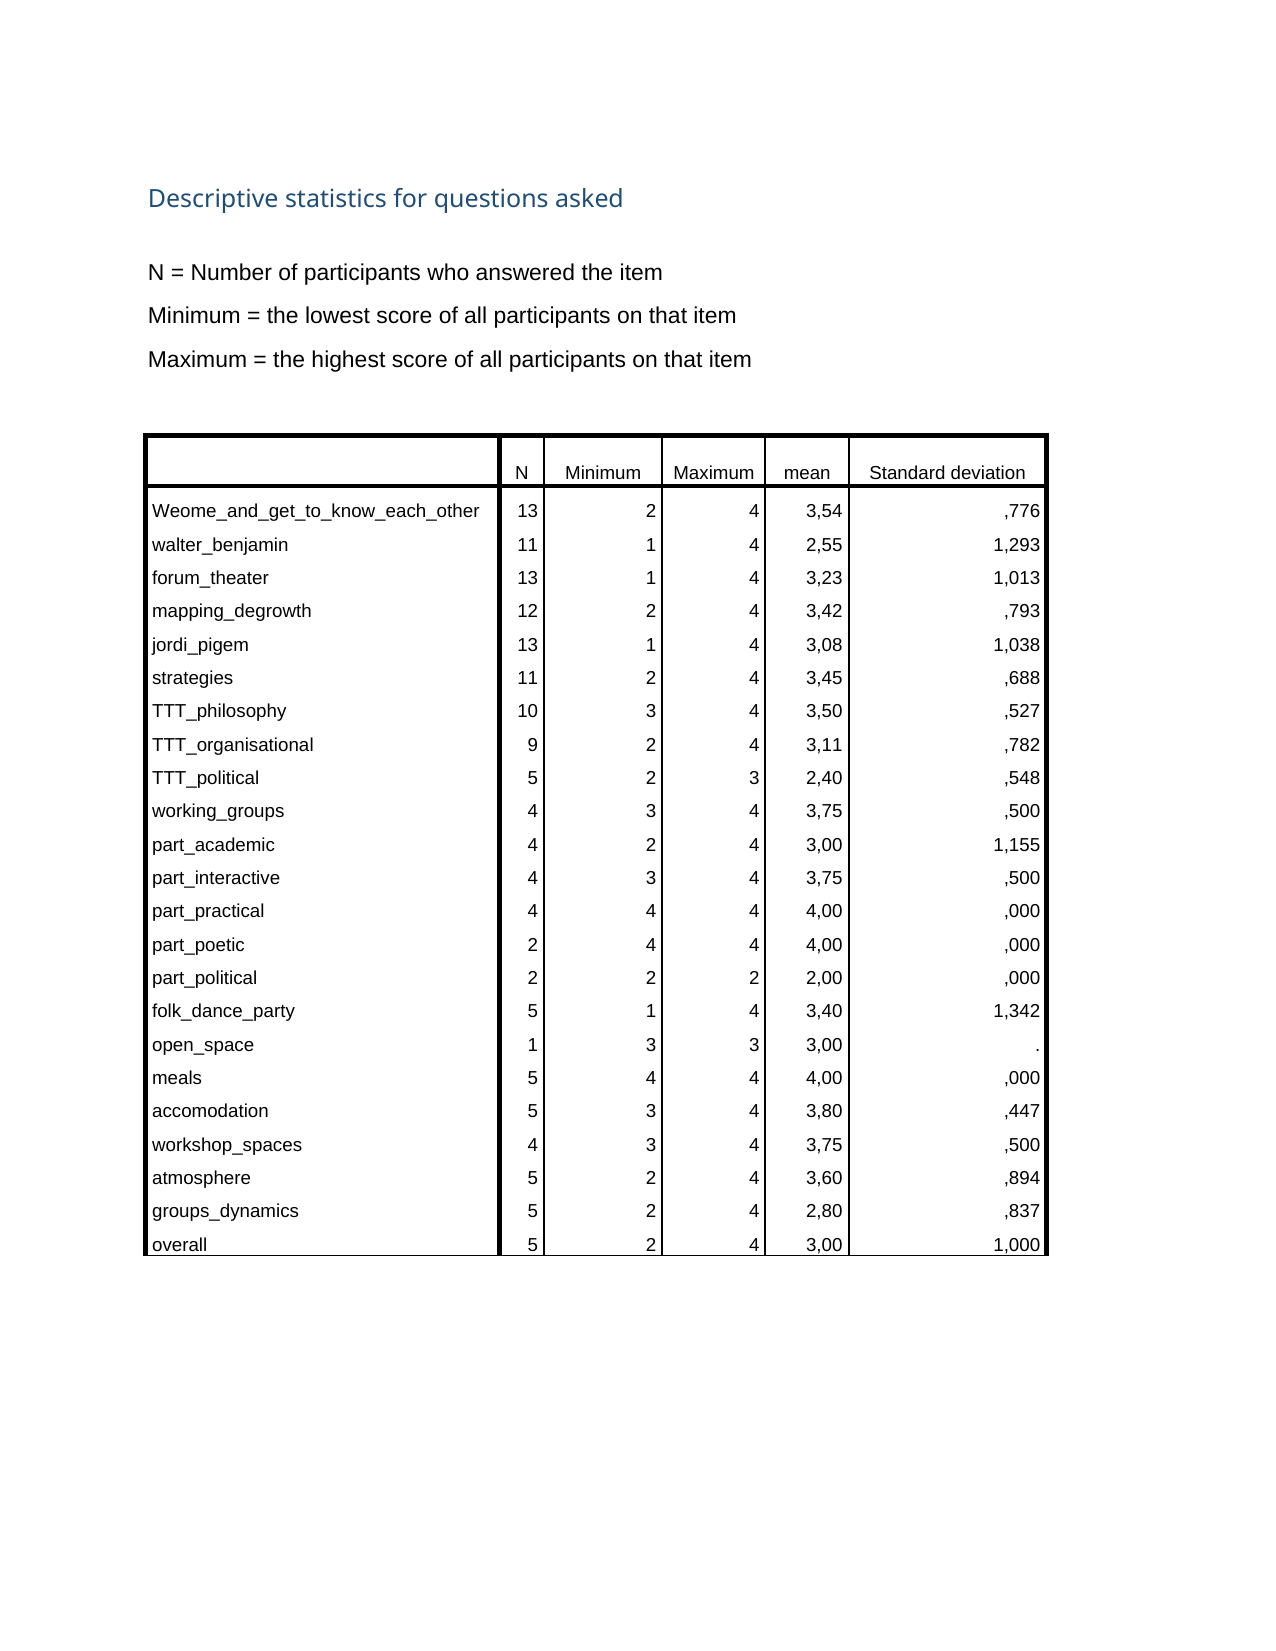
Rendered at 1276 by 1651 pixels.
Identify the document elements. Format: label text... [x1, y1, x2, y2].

table_cell 3,40 [766, 988, 848, 1022]
table_cell 4 [663, 855, 764, 888]
table_cell 1,038 [850, 622, 1044, 655]
table_cell 5 [502, 1188, 543, 1222]
table_cell 3,75 [766, 788, 848, 822]
table_cell walter_benjamin [148, 522, 497, 555]
table_cell 3,45 [766, 655, 848, 688]
table_cell 13 [502, 555, 543, 588]
table_cell ,688 [850, 655, 1044, 688]
table_cell 4 [663, 1222, 764, 1255]
table_cell 4 [502, 822, 543, 855]
table_cell 4 [545, 1055, 661, 1088]
table_cell 2 [545, 488, 661, 522]
table_header Standard deviation [850, 438, 1044, 483]
table_cell ,793 [850, 588, 1044, 622]
table_cell 4 [663, 1088, 764, 1122]
table_cell 4 [502, 888, 543, 922]
table_cell 4 [663, 822, 764, 855]
table_cell 3,08 [766, 622, 848, 655]
table_cell 4,00 [766, 888, 848, 922]
table_cell 3 [545, 1122, 661, 1155]
table_cell 3 [545, 855, 661, 888]
table_cell 3,00 [766, 1022, 848, 1055]
table_cell forum_theater [148, 555, 497, 588]
table_cell ,500 [850, 1122, 1044, 1155]
table_cell 4 [663, 722, 764, 755]
table_cell 13 [502, 488, 543, 522]
table_cell 3,50 [766, 688, 848, 722]
table_cell strategies [148, 655, 497, 688]
table_cell 3,54 [766, 488, 848, 522]
table_cell open_space [148, 1022, 497, 1055]
table_cell 4 [663, 1122, 764, 1155]
table_cell ,000 [850, 1055, 1044, 1088]
table_cell 5 [502, 988, 543, 1022]
table_cell 4 [663, 1055, 764, 1088]
table_cell 2 [545, 955, 661, 988]
table_cell jordi_pigem [148, 622, 497, 655]
table_cell 4 [663, 888, 764, 922]
table_header mean [766, 438, 848, 483]
table_cell ,837 [850, 1188, 1044, 1222]
table_cell 1,000 [850, 1222, 1044, 1255]
table_cell 4 [663, 488, 764, 522]
table_cell workshop_spaces [148, 1122, 497, 1155]
table_cell 2 [663, 955, 764, 988]
table_cell 2,80 [766, 1188, 848, 1222]
table_cell meals [148, 1055, 497, 1088]
table_cell overall [148, 1222, 497, 1255]
table_cell part_academic [148, 822, 497, 855]
table_cell groups_dynamics [148, 1188, 497, 1222]
table_cell 10 [502, 688, 543, 722]
table_cell 4 [545, 922, 661, 955]
table_cell 2 [502, 955, 543, 988]
table_cell 4 [663, 988, 764, 1022]
table_cell 4,00 [766, 922, 848, 955]
text Minimum = the lowest score of all participants on that item [148, 302, 1128, 329]
table_cell ,782 [850, 722, 1044, 755]
table_cell 3,42 [766, 588, 848, 622]
table_cell 3,60 [766, 1155, 848, 1188]
table_cell part_practical [148, 888, 497, 922]
table_cell 2,55 [766, 522, 848, 555]
table_cell 2 [545, 588, 661, 622]
table_cell 3,75 [766, 855, 848, 888]
table_cell 4 [663, 622, 764, 655]
table_cell 1,342 [850, 988, 1044, 1022]
table_cell 2 [545, 1155, 661, 1188]
table_cell 3 [663, 1022, 764, 1055]
table_cell ,500 [850, 788, 1044, 822]
table_cell 3,23 [766, 555, 848, 588]
table_cell 3,80 [766, 1088, 848, 1122]
table_cell ,894 [850, 1155, 1044, 1188]
table_cell 4 [545, 888, 661, 922]
subtitle Descriptive statistics for questions asked [148, 181, 1128, 214]
table_cell 3 [545, 688, 661, 722]
table_cell 4 [663, 1188, 764, 1222]
table_cell 3,00 [766, 822, 848, 855]
table_cell 4 [502, 788, 543, 822]
table_cell mapping_degrowth [148, 588, 497, 622]
table_header Maximum [663, 438, 764, 483]
table_cell 3,75 [766, 1122, 848, 1155]
table_cell 4 [663, 655, 764, 688]
table_cell 4 [663, 522, 764, 555]
table_cell ,527 [850, 688, 1044, 722]
table_cell 5 [502, 755, 543, 788]
table_cell ,548 [850, 755, 1044, 788]
table_cell working_groups [148, 788, 497, 822]
table_cell Weome_and_get_to_know_each_other [148, 488, 497, 522]
table_cell 1,293 [850, 522, 1044, 555]
table_cell 4 [663, 588, 764, 622]
table_cell 4 [663, 922, 764, 955]
table_cell 2 [545, 722, 661, 755]
table_cell 4 [663, 1155, 764, 1188]
table_cell 2,00 [766, 955, 848, 988]
table_header N [502, 438, 543, 483]
table_cell 2 [545, 1222, 661, 1255]
table_cell folk_dance_party [148, 988, 497, 1022]
table_cell 4,00 [766, 1055, 848, 1088]
table_cell 3 [545, 1088, 661, 1122]
table_cell 9 [502, 722, 543, 755]
table_cell 2 [545, 655, 661, 688]
table_cell ,000 [850, 955, 1044, 988]
table_cell 1 [545, 622, 661, 655]
table_cell accomodation [148, 1088, 497, 1122]
table_cell 13 [502, 622, 543, 655]
table_cell 5 [502, 1222, 543, 1255]
table_cell 1 [502, 1022, 543, 1055]
table_cell 4 [502, 855, 543, 888]
table_cell 11 [502, 655, 543, 688]
table_cell 3 [663, 755, 764, 788]
table_cell ,447 [850, 1088, 1044, 1122]
table_cell 11 [502, 522, 543, 555]
table_cell 5 [502, 1055, 543, 1088]
table_cell 5 [502, 1088, 543, 1122]
table_cell 2 [545, 822, 661, 855]
table_cell atmosphere [148, 1155, 497, 1188]
table_cell 4 [502, 1122, 543, 1155]
table_cell 12 [502, 588, 543, 622]
table_cell 4 [663, 788, 764, 822]
table_cell 1 [545, 555, 661, 588]
table_cell 3,11 [766, 722, 848, 755]
table_cell 5 [502, 1155, 543, 1188]
table_cell ,000 [850, 888, 1044, 922]
table_cell . [850, 1022, 1044, 1055]
table_header [148, 438, 497, 483]
table_cell 2 [545, 755, 661, 788]
table_cell 1 [545, 522, 661, 555]
table_cell 2 [502, 922, 543, 955]
table_cell 3,00 [766, 1222, 848, 1255]
table_cell 4 [663, 688, 764, 722]
table_cell 2,40 [766, 755, 848, 788]
table_cell ,500 [850, 855, 1044, 888]
table_cell 1,155 [850, 822, 1044, 855]
text Maximum = the highest score of all participants on that item [148, 346, 1128, 372]
table_cell ,776 [850, 488, 1044, 522]
table_cell TTT_political [148, 755, 497, 788]
table_cell TTT_philosophy [148, 688, 497, 722]
table_cell 3 [545, 788, 661, 822]
table_cell part_poetic [148, 922, 497, 955]
table_cell TTT_organisational [148, 722, 497, 755]
table_cell 1 [545, 988, 661, 1022]
table_cell part_political [148, 955, 497, 988]
text N = Number of participants who answered the item [148, 259, 1128, 285]
table_cell 1,013 [850, 555, 1044, 588]
table_cell ,000 [850, 922, 1044, 955]
table_cell 2 [545, 1188, 661, 1222]
table_header Minimum [545, 438, 661, 483]
table_cell 4 [663, 555, 764, 588]
table_cell part_interactive [148, 855, 497, 888]
table_cell 3 [545, 1022, 661, 1055]
